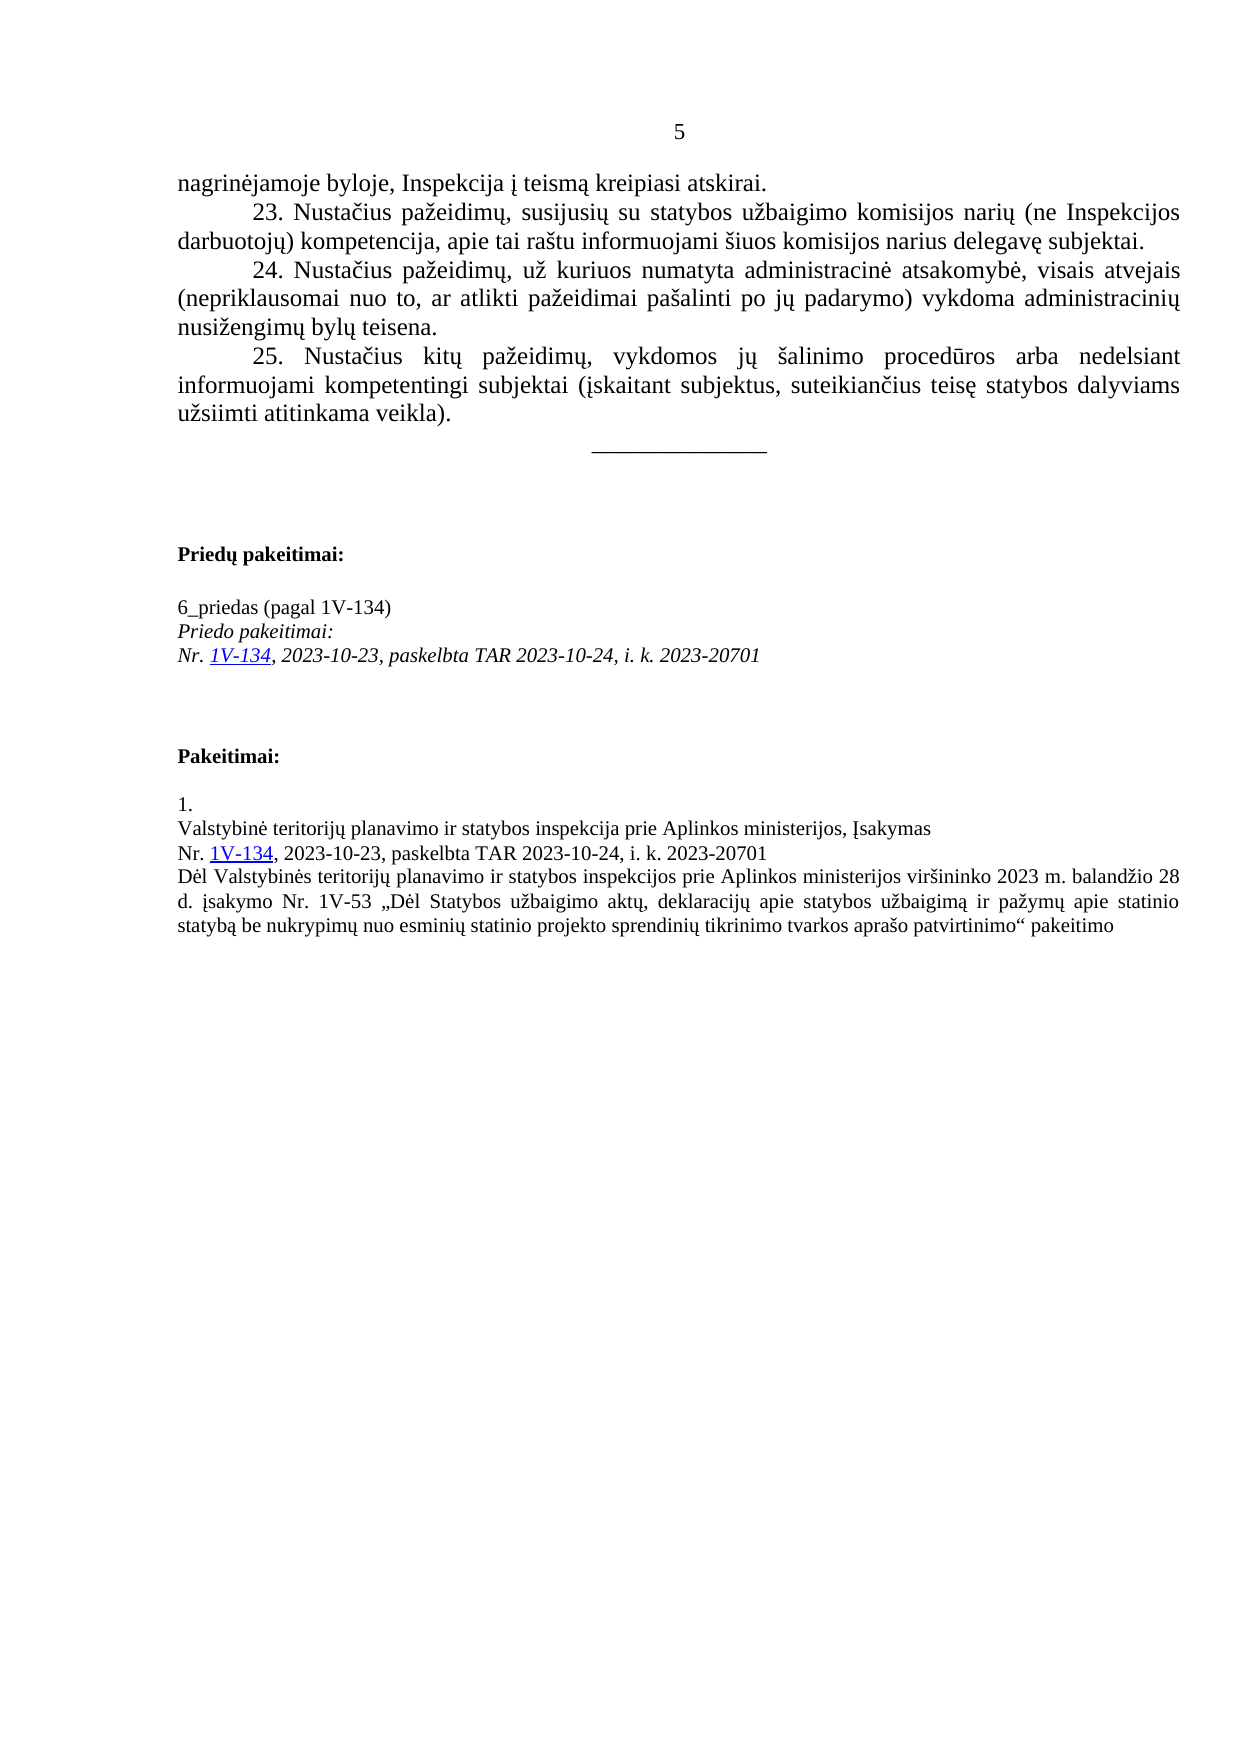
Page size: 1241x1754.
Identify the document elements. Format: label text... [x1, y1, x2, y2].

text Valstybinė teritorijų planavimo ir statybos inspekcija prie Aplinkos ministerijos, Įsakymas [177, 816, 1181, 840]
text ______________ [177, 427, 1181, 456]
text 23. Nustačius pažeidimų, susijusių su statybos užbaigimo komisijos narių (ne Inspekcijos darbuotojų) kompetencija, apie tai raštu informuojami šiuos komisijos narius delegavę subjektai. [177, 197, 1181, 255]
text 25. Nustačius kitų pažeidimų, vykdomos jų šalinimo procedūros arba nedelsiant informuojami kompetentingi subjektai (įskaitant subjektus, suteikiančius teisę statybos dalyviams užsiimti atitinkama veikla). [177, 341, 1181, 427]
text 24. Nustačius pažeidimų, už kuriuos numatyta administracinė atsakomybė, visais atvejais (nepriklausomai nuo to, ar atlikti pažeidimai pašalinti po jų padarymo) vykdoma administracinių nusižengimų bylų teisena. [177, 255, 1181, 341]
text 6_priedas (pagal 1V-134) [177, 595, 1181, 619]
text nagrinėjamoje byloje, Inspekcija į teismą kreipiasi atskirai. [177, 168, 1181, 197]
text Priedų pakeitimai: [177, 542, 1181, 566]
text Nr. 1V-134, 2023-10-23, paskelbta TAR 2023-10-24, i. k. 2023-20701 [177, 643, 1181, 667]
text Dėl Valstybinės teritorijų planavimo ir statybos inspekcijos prie Aplinkos ministerijos viršininko 2023 m. balandžio 28 d. įsakymo Nr. 1V-53 „Dėl Statybos užbaigimo aktų, deklaracijų apie statybos užbaigimą ir pažymų apie statinio statybą be nukrypimų nuo esminių statinio projekto sprendinių tikrinimo tvarkos aprašo patvirtinimo“ pakeitimo [177, 864, 1181, 937]
text Nr. 1V-134, 2023-10-23, paskelbta TAR 2023-10-24, i. k. 2023-20701 [177, 840, 1181, 864]
text 1. [177, 792, 1181, 816]
text Pakeitimai: [177, 744, 1181, 768]
text Priedo pakeitimai: [177, 619, 1181, 643]
